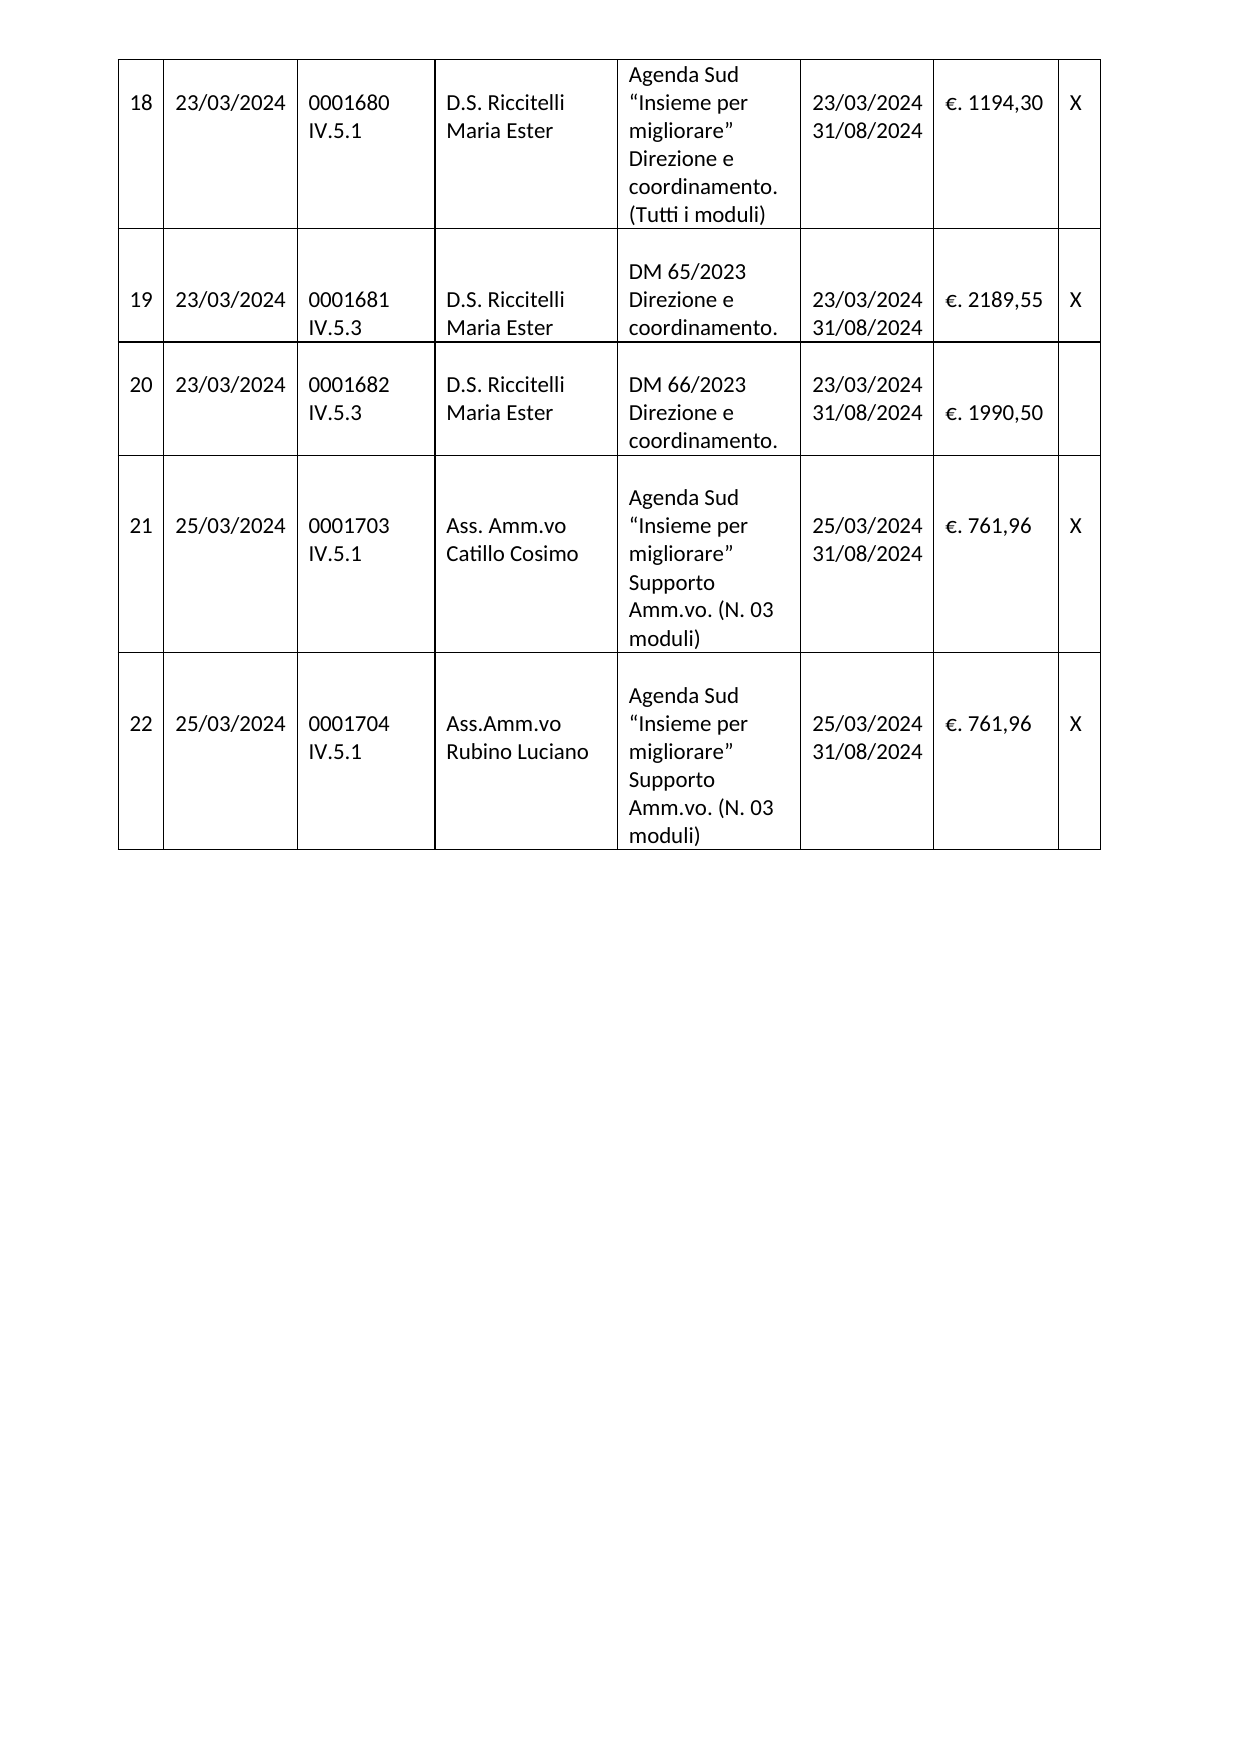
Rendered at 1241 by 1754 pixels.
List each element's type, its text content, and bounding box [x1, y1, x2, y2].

table_cell DM 65/2023 Direzione e coordinamento. [618, 229, 800, 341]
table_cell 25/03/2024 31/08/2024 [801, 456, 933, 652]
table_cell D.S. Riccitelli Maria Ester [436, 60, 617, 228]
table_cell D.S. Riccitelli Maria Ester [436, 229, 617, 341]
table_cell 23/03/2024 31/08/2024 [801, 343, 933, 454]
table_cell 0001680 IV.5.1 [298, 60, 434, 228]
table_cell €. 761,96 [934, 456, 1058, 652]
table_cell 22 [119, 653, 163, 849]
table_cell Ass.Amm.vo Rubino Luciano [436, 653, 617, 849]
table_cell 0001704 IV.5.1 [298, 653, 434, 849]
table_cell €. 1990,50 [934, 343, 1058, 454]
table_cell 25/03/2024 31/08/2024 [801, 653, 933, 849]
table_cell [1059, 343, 1100, 454]
table_cell 0001681 IV.5.3 [298, 229, 434, 341]
table_cell €. 1194,30 [934, 60, 1058, 228]
table_cell 25/03/2024 [164, 653, 297, 849]
table_cell DM 66/2023 Direzione e coordinamento. [618, 343, 800, 454]
table_cell X [1059, 653, 1100, 849]
table_cell Agenda Sud “Insieme per migliorare” Supporto Amm.vo. (N. 03 moduli) [618, 653, 800, 849]
table_cell €. 761,96 [934, 653, 1058, 849]
table_cell 0001682 IV.5.3 [298, 343, 434, 454]
table_cell 0001703 IV.5.1 [298, 456, 434, 652]
table_cell 23/03/2024 31/08/2024 [801, 229, 933, 341]
table_cell 19 [119, 229, 163, 341]
table_cell 21 [119, 456, 163, 652]
table_cell 23/03/2024 [164, 60, 297, 228]
table_cell Agenda Sud “Insieme per migliorare” Supporto Amm.vo. (N. 03 moduli) [618, 456, 800, 652]
table_cell 25/03/2024 [164, 456, 297, 652]
table_cell 23/03/2024 [164, 343, 297, 454]
table_cell 20 [119, 343, 163, 454]
table_cell €. 2189,55 [934, 229, 1058, 341]
table_cell 18 [119, 60, 163, 228]
table_cell X [1059, 229, 1100, 341]
table_cell Ass. Amm.vo Catillo Cosimo [436, 456, 617, 652]
table_cell 23/03/2024 31/08/2024 [801, 60, 933, 228]
table_cell Agenda Sud “Insieme per migliorare” Direzione e coordinamento. (Tutti i moduli) [618, 60, 800, 228]
table_cell 23/03/2024 [164, 229, 297, 341]
table_cell X [1059, 60, 1100, 228]
table_cell D.S. Riccitelli Maria Ester [436, 343, 617, 454]
table_cell X [1059, 456, 1100, 652]
